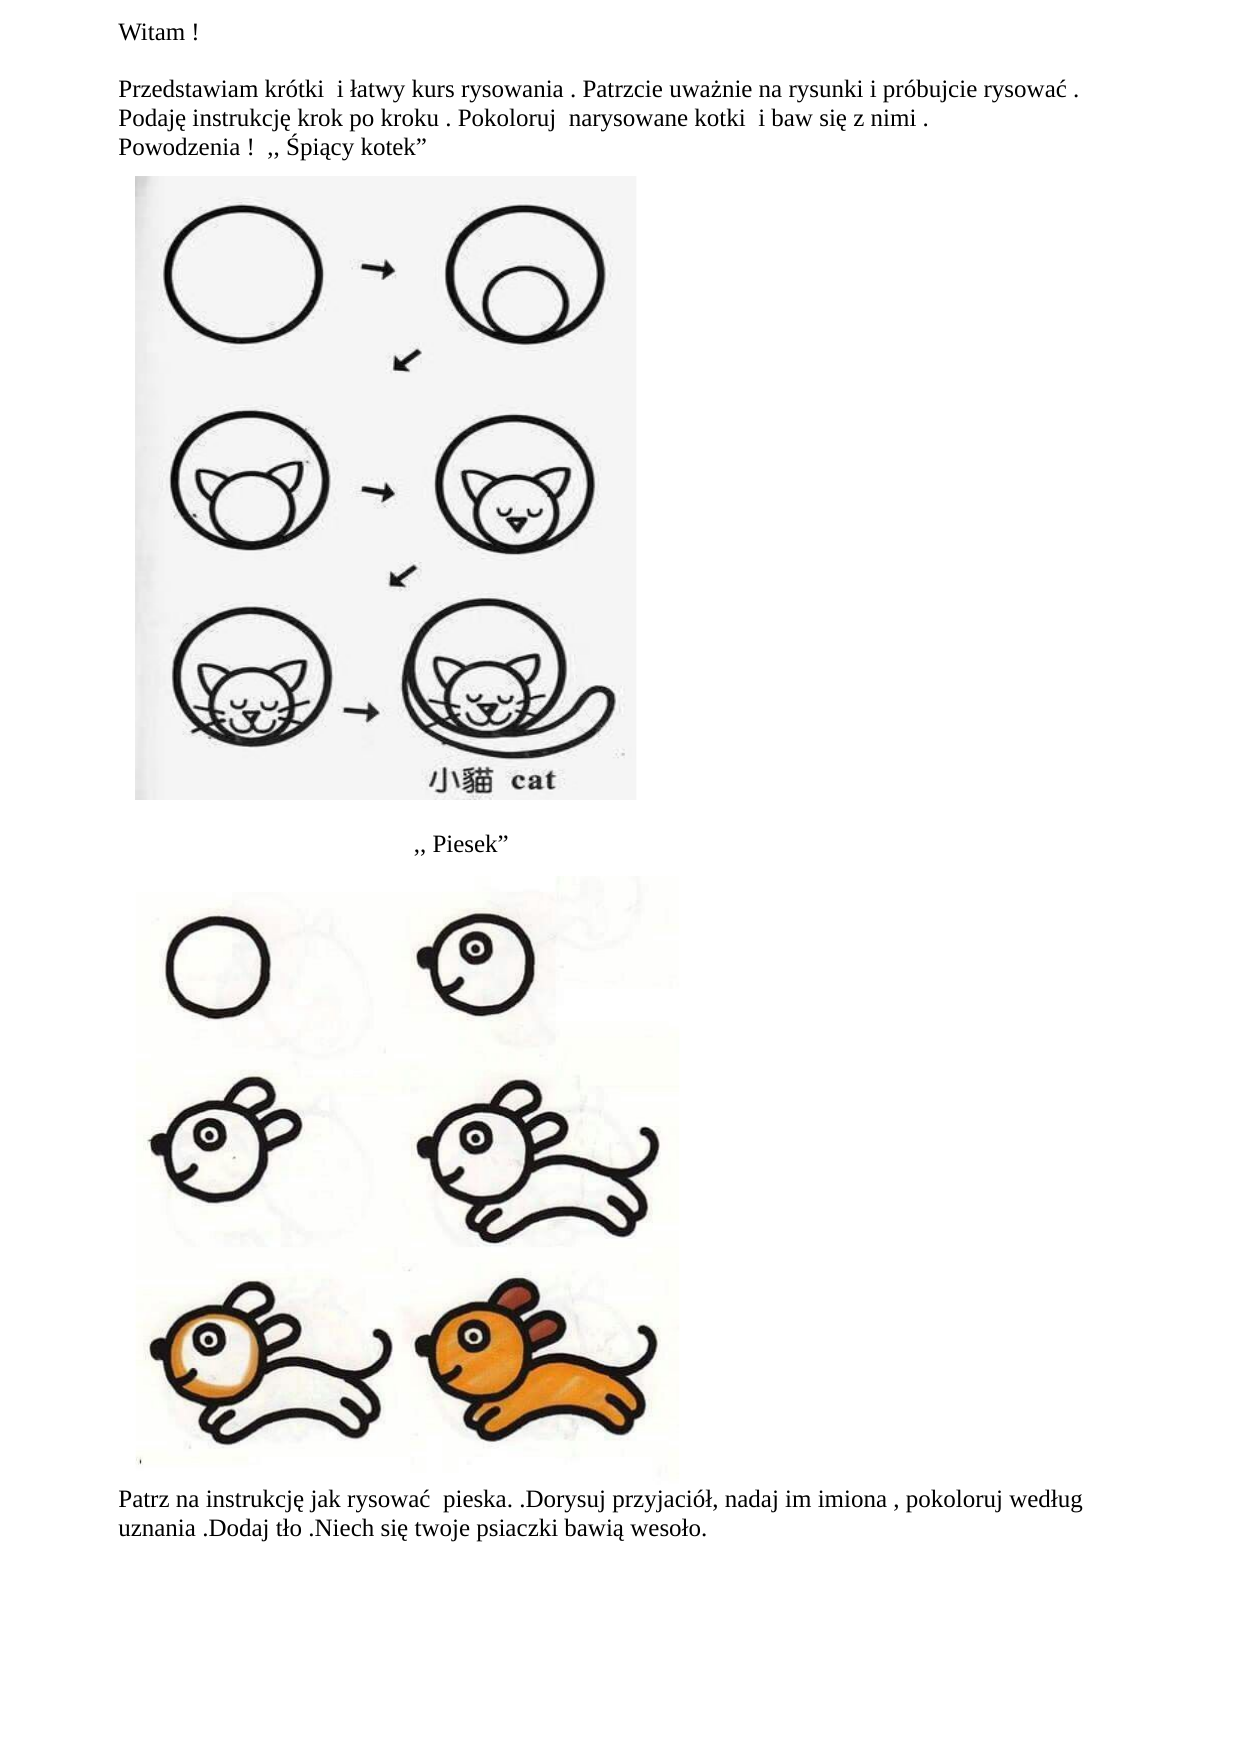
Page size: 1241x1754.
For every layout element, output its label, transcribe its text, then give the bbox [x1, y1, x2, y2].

picture [135, 876, 680, 1485]
text Powodzenia ! ,, Śpiący kotek” [118, 132, 1122, 161]
text Podaję instrukcję krok po kroku . Pokoloruj narysowane kotki i baw się z nimi . [118, 103, 1122, 132]
text Witam ! [118, 17, 1122, 46]
text ,, Piesek” [118, 829, 1122, 857]
text Przedstawiam krótki i łatwy kurs rysowania . Patrzcie uważnie na rysunki i próbujcie rysować . [118, 74, 1122, 103]
text Patrz na instrukcję jak rysować pieska. .Dorysuj przyjaciół, nadaj im imiona , pokoloruj według uznania .Dodaj tło .Niech się twoje psiaczki bawią wesoło. [118, 857, 1122, 1542]
picture [135, 176, 637, 800]
